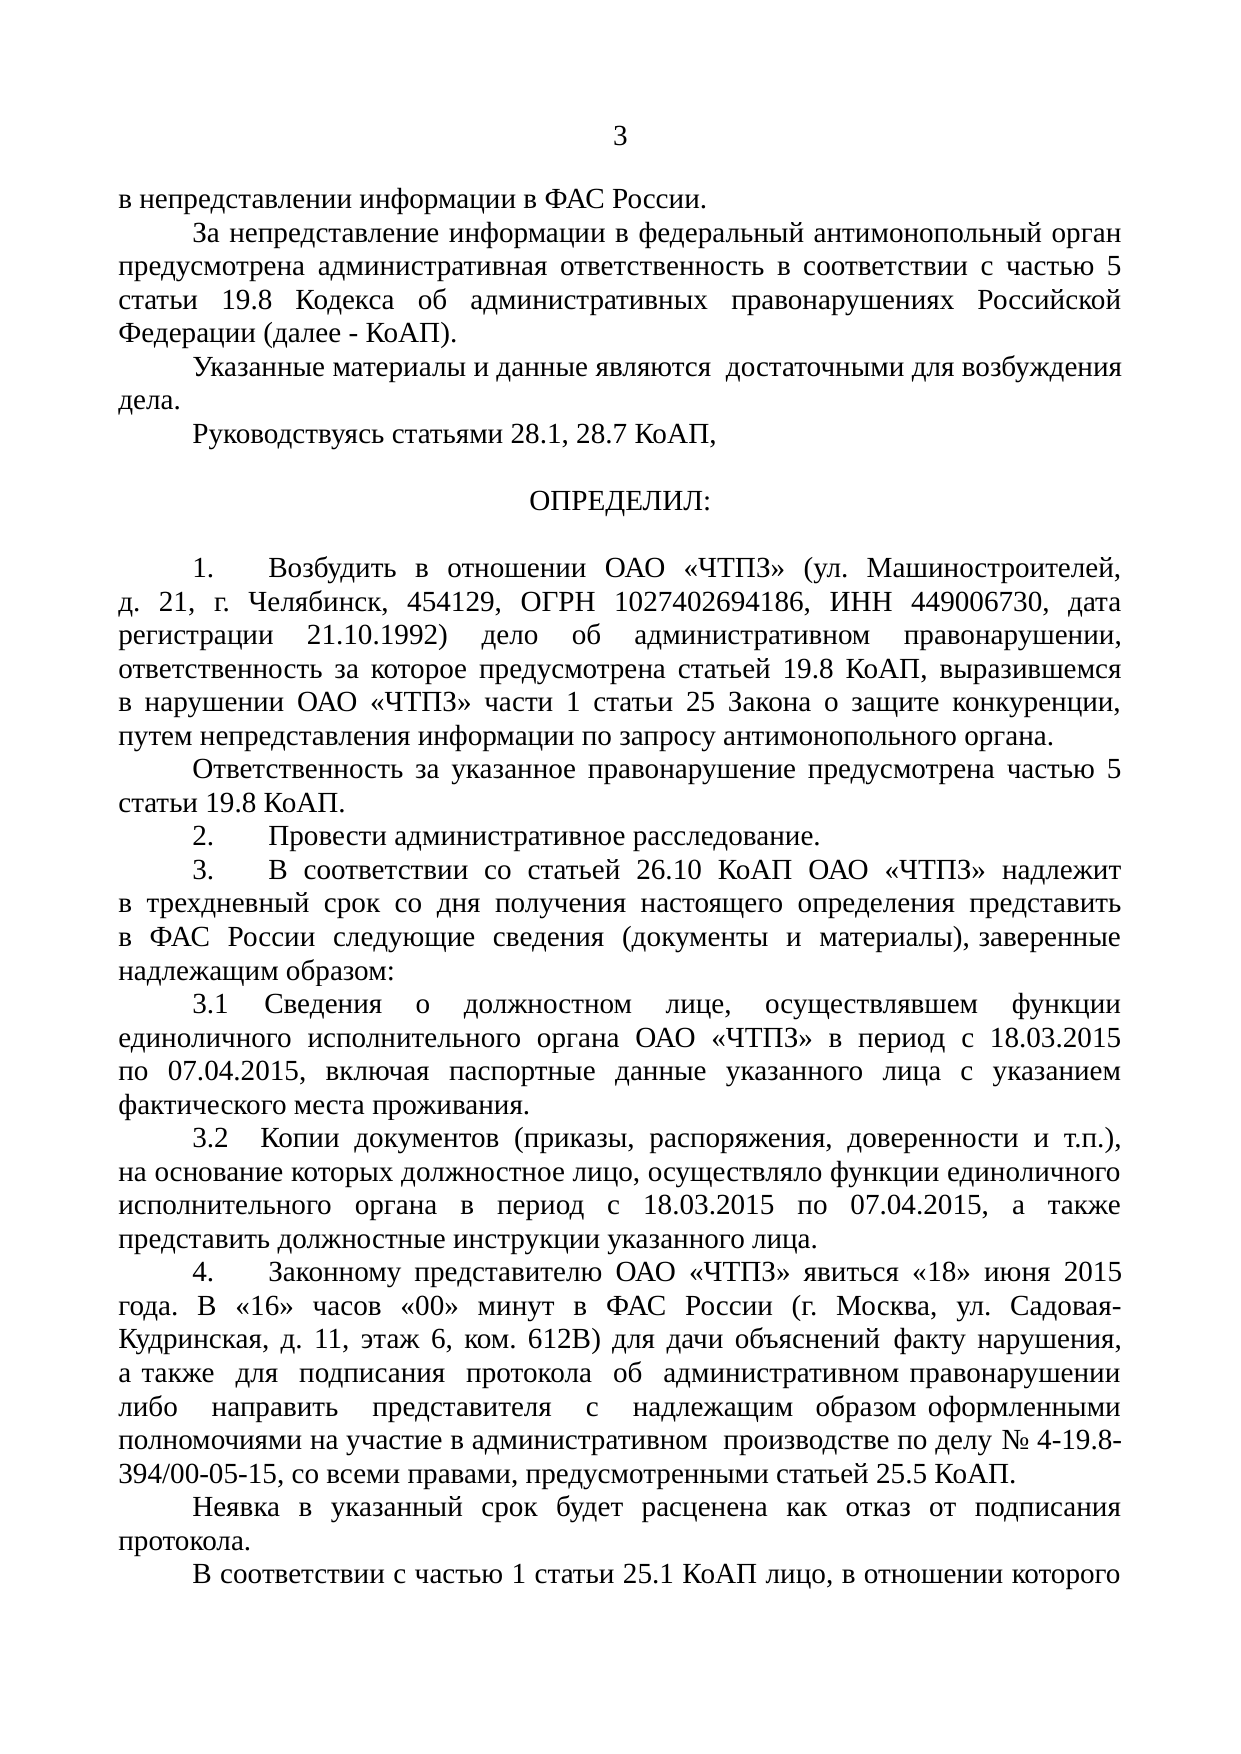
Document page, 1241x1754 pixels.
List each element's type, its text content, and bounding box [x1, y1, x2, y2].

list Законному представителю ОАО «ЧТПЗ» явиться «18» июня 2015 года. В «16» часов «00» минут в ФАС России (г. Москва, ул. Садовая-Кудринская, д. 11, этаж 6, ком. 612В) для дачи объяснений факту нарушения, а также для подписания протокола об административном правонарушении либо направить представителя с надлежащим образом оформленными полномочиями на участие в административном производстве по делу № 4-19.8-394/00-05-15, со всеми правами, предусмотренными статьей 25.5 КоАП. [118, 1254, 1122, 1489]
text В соответствии с частью 1 статьи 25.1 КоАП лицо, в отношении которого [118, 1556, 1122, 1590]
text в непредставлении информации в ФАС России. [118, 181, 1122, 215]
text ОПРЕДЕЛИЛ: [118, 483, 1122, 517]
text Неявка в указанный срок будет расценена как отказ от подписания протокола. [118, 1489, 1122, 1556]
text Ответственность за указанное правонарушение предусмотрена частью 5 статьи 19.8 КоАП. [118, 751, 1122, 818]
list В соответствии со статьей 26.10 КоАП ОАО «ЧТПЗ» надлежит в трехдневный срок со дня получения настоящего определения представить в ФАС России следующие сведения (документы и материалы), заверенные надлежащим образом: [118, 852, 1122, 986]
list Копии документов (приказы, распоряжения, доверенности и т.п.), на основание которых должностное лицо, осуществляло функции единоличного исполнительного органа в период с 18.03.2015 по 07.04.2015, а также представить должностные инструкции указанного лица. [118, 1120, 1122, 1254]
text За непредставление информации в федеральный антимонопольный орган предусмотрена административная ответственность в соответствии с частью 5 статьи 19.8 Кодекса об административных правонарушениях Российской Федерации (далее - КоАП). [118, 215, 1122, 349]
text Руководствуясь статьями 28.1, 28.7 КоАП, [118, 416, 1122, 449]
list Возбудить в отношении ОАО «ЧТПЗ» (ул. Машиностроителей, д. 21, г. Челябинск, 454129, ОГРН 1027402694186, ИНН 449006730, дата регистрации 21.10.1992) дело об административном правонарушении, ответственность за которое предусмотрена статьей 19.8 КоАП, выразившемся в нарушении ОАО «ЧТПЗ» части 1 статьи 25 Закона о защите конкуренции, путем непредставления информации по запросу антимонопольного органа. [118, 550, 1122, 751]
list Провести административное расследование. [118, 818, 1122, 852]
list Сведения о должностном лице, осуществлявшем функции единоличного исполнительного органа ОАО «ЧТПЗ» в период с 18.03.2015 по 07.04.2015, включая паспортные данные указанного лица с указанием фактического места проживания. [118, 986, 1122, 1120]
text Указанные материалы и данные являются достаточными для возбуждения дела. [118, 349, 1122, 416]
